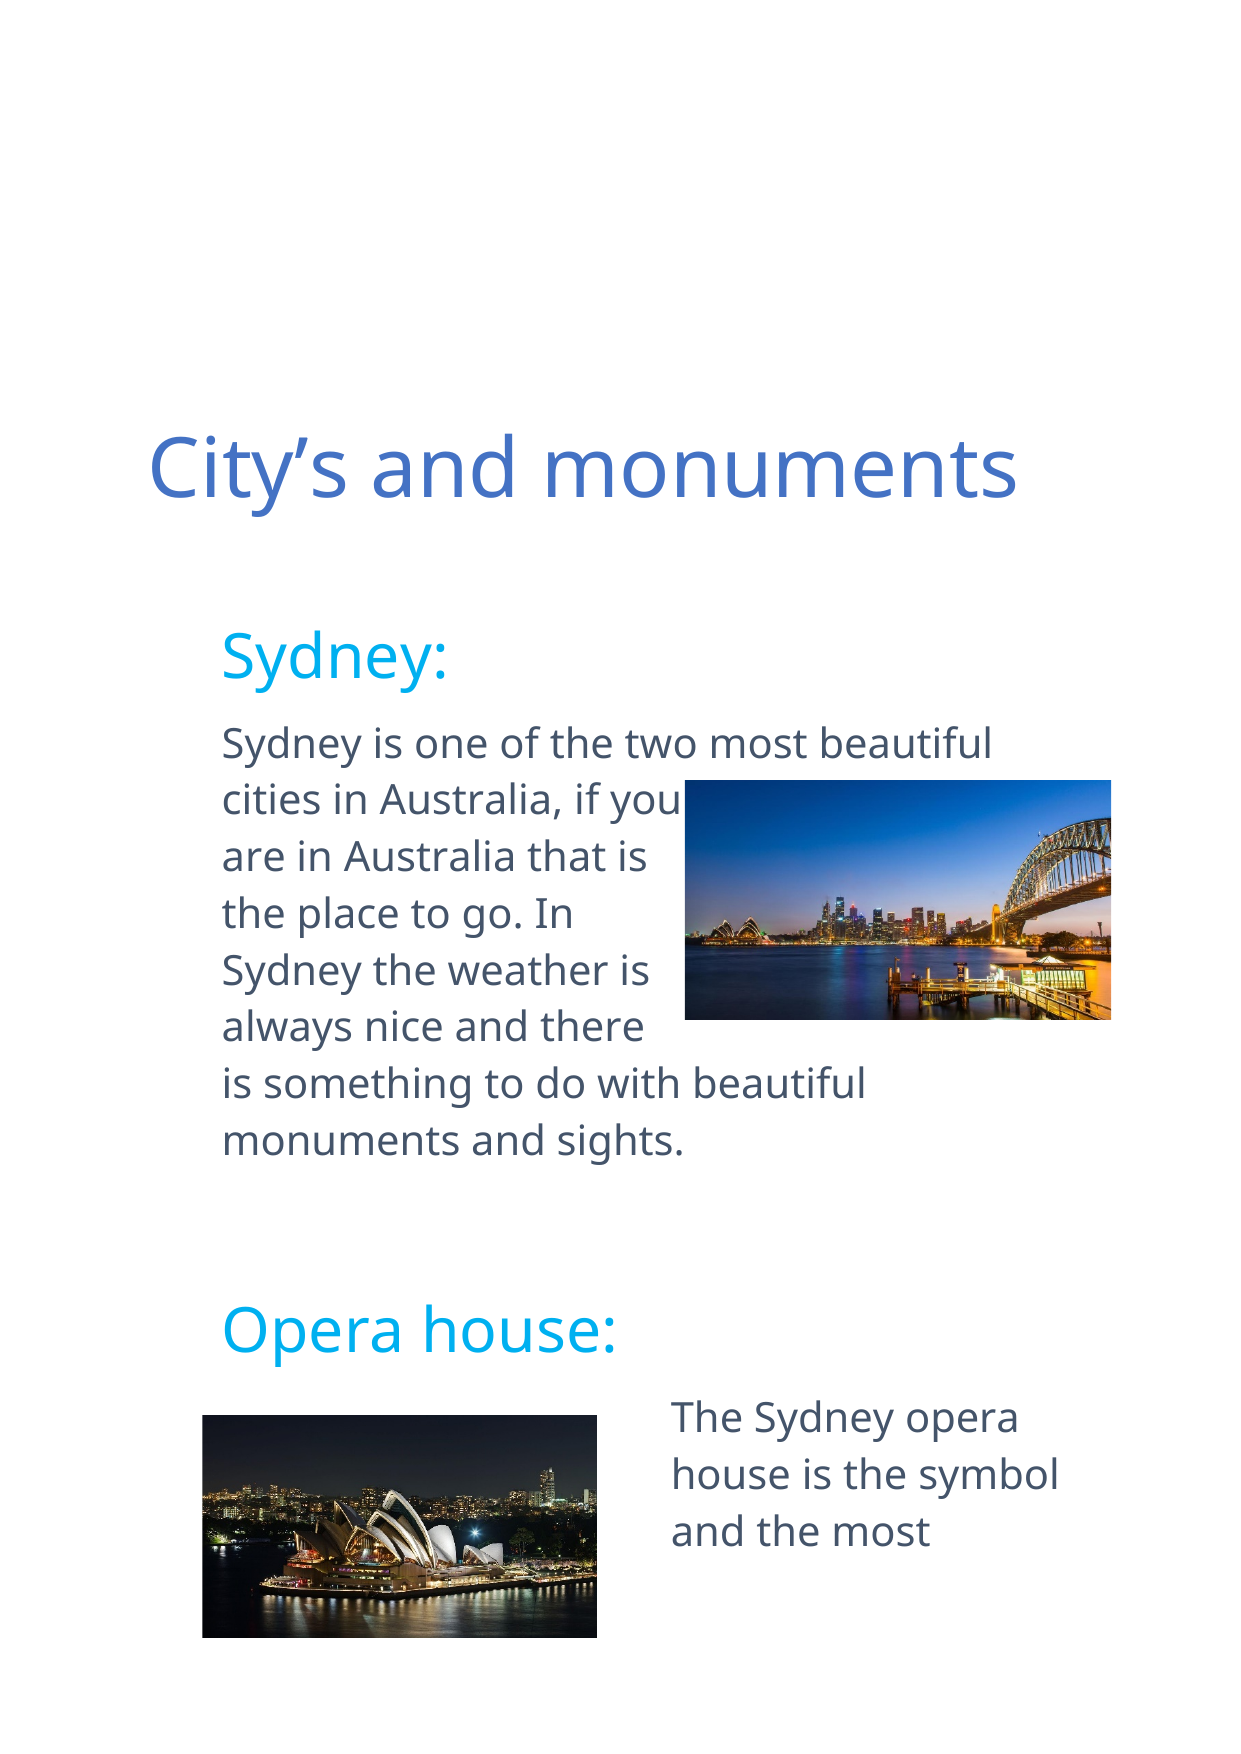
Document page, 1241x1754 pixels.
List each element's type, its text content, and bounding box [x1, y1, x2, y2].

text Sydney is one of the two most beautiful cities in Australia, if you are in Australia that is the place to go. In Sydney the weather is always nice and there is something to do with beautiful monuments and sights. [221, 713, 1093, 1168]
text The Sydney opera house is the symbol and the most [221, 1388, 1093, 1558]
text Opera house: [221, 1286, 1093, 1371]
text City’s and monuments [148, 408, 1093, 522]
text Sydney: [221, 612, 1093, 697]
